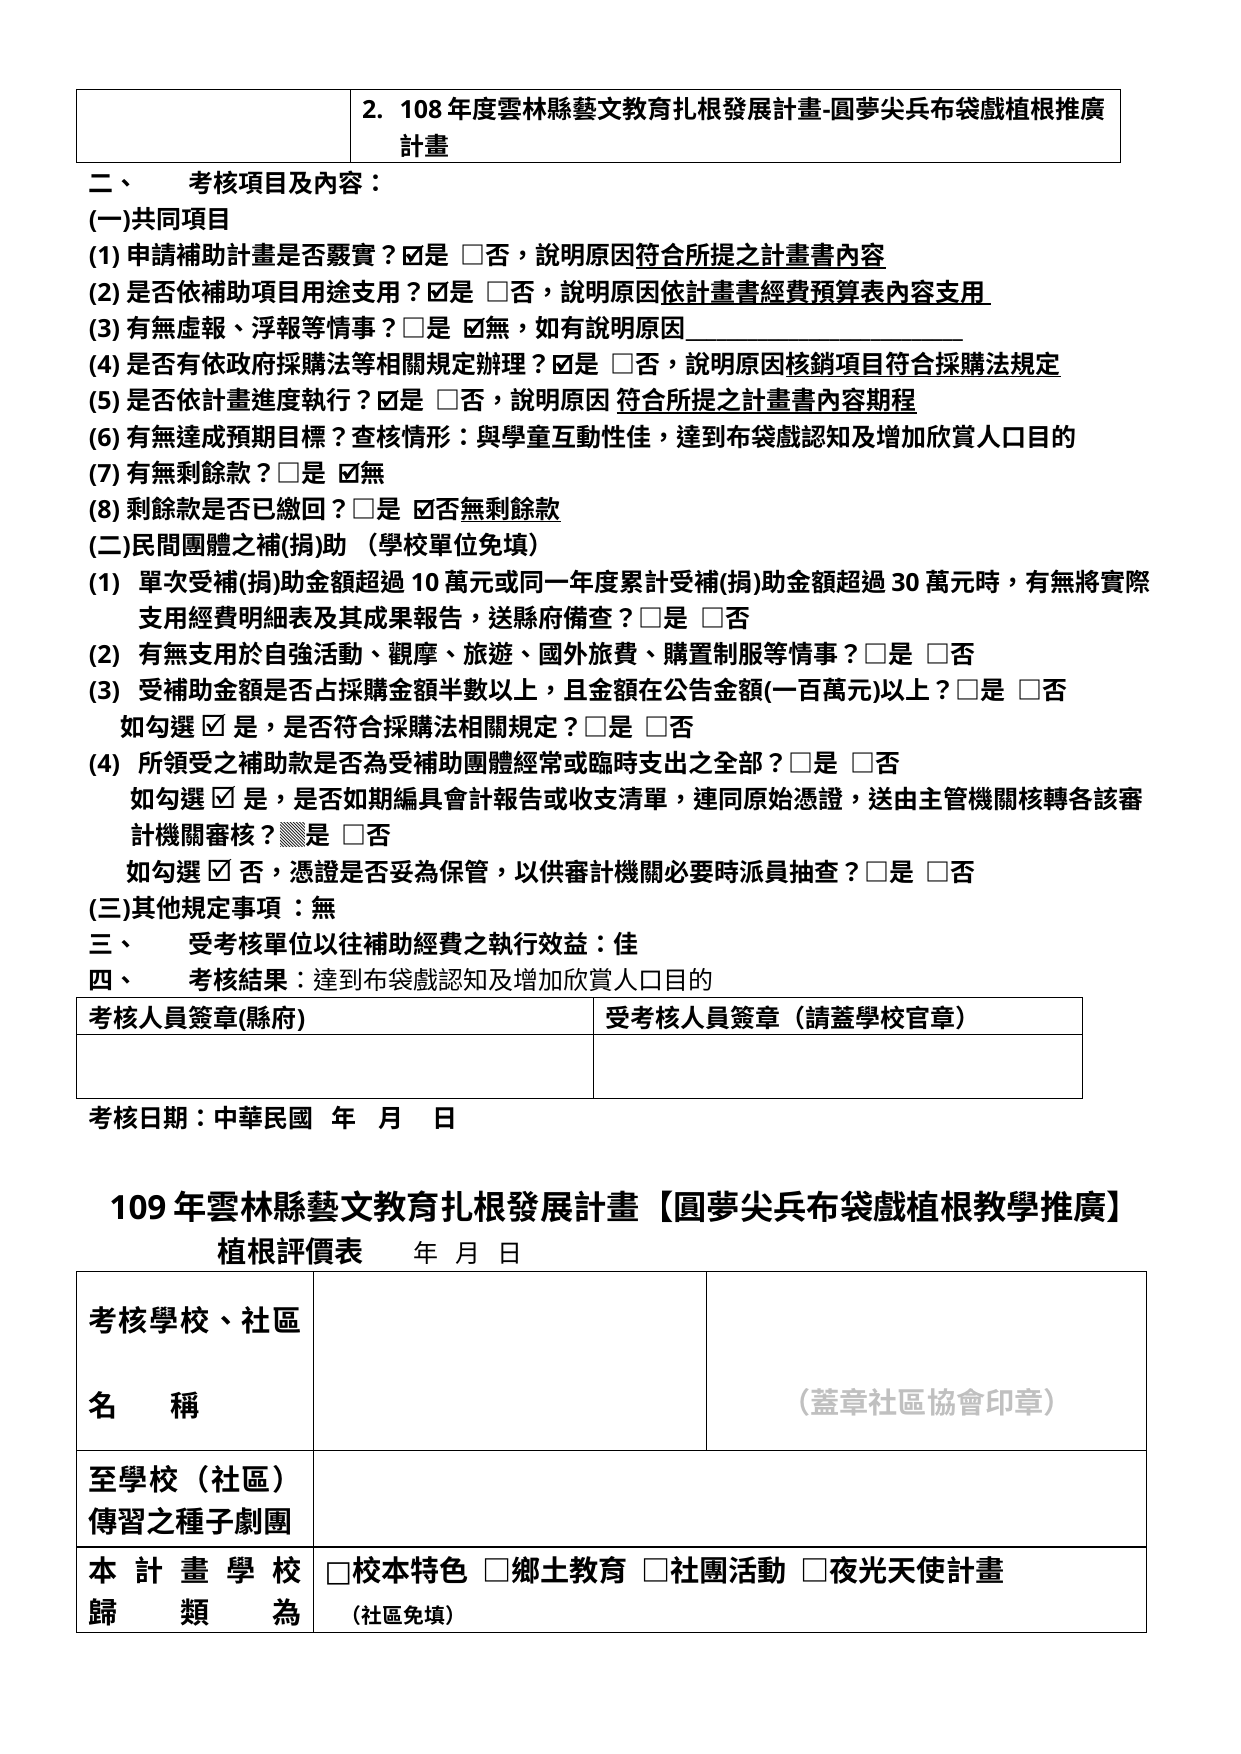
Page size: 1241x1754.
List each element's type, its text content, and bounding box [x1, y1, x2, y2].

text 109年雲林縣藝文教育扎根發展計畫【圓夢尖兵布袋戲植根教學推廣】 [89, 1181, 1152, 1229]
table_cell [77, 90, 350, 162]
list 剩餘款是否已繳回？□是 否無剩餘款 [89, 489, 1152, 526]
text 如勾選R是，是否符合採購法相關規定？□是 □否 [89, 707, 1152, 743]
list 其他規定事項 ：無 [89, 888, 1152, 924]
list 考核結果：達到布袋戲認知及增加欣賞人口目的 [89, 961, 1152, 997]
list 考核項目及內容： [89, 163, 1152, 199]
list 受考核單位以往補助經費之執行效益：佳 [89, 924, 1152, 961]
text 如勾選R是，是否如期編具會計報告或收支清單，連同原始憑證，送由主管機關核轉各該審計機關審核？▓是 □否 [130, 779, 1152, 852]
list 共同項目 [89, 199, 1152, 236]
table_header [314, 1272, 706, 1450]
text 植根評價表 年 月 日 [89, 1229, 1152, 1271]
list 有無支用於自強活動、觀摩、旅遊、國外旅費、購置制服等情事？□是 □否 [89, 634, 1152, 671]
table_header 考核學校、社區名 稱 [77, 1272, 313, 1450]
list 有無剩餘款？□是 無 [89, 453, 1152, 489]
table_cell 至學校（社區） 傳習之種子劇團 [77, 1451, 313, 1546]
list 是否有依政府採購法等相關規定辦理？是 □否，說明原因核銷項目符合採購法規定 [89, 344, 1152, 381]
list 是否依計畫進度執行？是 □否，說明原因 符合所提之計畫書內容期程 [89, 381, 1152, 417]
table_cell [594, 1035, 1082, 1098]
text 考核日期：中華民國 年 月 日 [89, 1099, 1152, 1135]
list 是否依補助項目用途支用？是 □否，說明原因依計畫書經費預算表內容支用 [89, 272, 1152, 308]
table_cell □校本特色 □鄉土教育 □社團活動 □夜光天使計畫 （社區免填） [314, 1548, 1146, 1632]
table_cell 本計畫學校 歸類為 [77, 1548, 313, 1632]
list 有無虛報、浮報等情事？□是 無，如有說明原因___________________________ [89, 308, 1152, 344]
table_cell 雲林縣政府一般性補助款及縣庫自籌款對鄉鎮公所機關學校及民間團體之補（捐）助原則第五點：配合本府施政計畫所需之補助，不受補助原則限制。 108年度雲林縣藝文教育扎根發展計畫-圓夢尖兵布袋戲植根推廣計畫 [351, 90, 1120, 162]
table_cell [77, 1035, 593, 1098]
text 如勾選R否，憑證是否妥為保管，以供審計機關必要時派員抽查？□是 □否 [89, 852, 1152, 888]
list 申請補助計畫是否覈實？是 □否，說明原因符合所提之計畫書內容 [89, 236, 1152, 272]
list 有無達成預期目標？查核情形：與學童互動性佳，達到布袋戲認知及增加欣賞人口目的 [89, 417, 1152, 453]
list 民間團體之補(捐)助 （學校單位免填） [89, 526, 1152, 562]
table_header 考核人員簽章(縣府) [77, 998, 593, 1034]
list 受補助金額是否占採購金額半數以上，且金額在公告金額(一百萬元)以上？□是 □否 [89, 671, 1152, 707]
table_cell [314, 1451, 1146, 1546]
list 單次受補(捐)助金額超過10萬元或同一年度累計受補(捐)助金額超過30萬元時，有無將實際支用經費明細表及其成果報告，送縣府備查？□是 □否 [89, 562, 1152, 634]
table_header 受考核人員簽章（請蓋學校官章） [594, 998, 1082, 1034]
table_header （蓋章社區協會印章） [707, 1272, 1146, 1450]
list 所領受之補助款是否為受補助團體經常或臨時支出之全部？□是 □否 [89, 743, 1152, 779]
